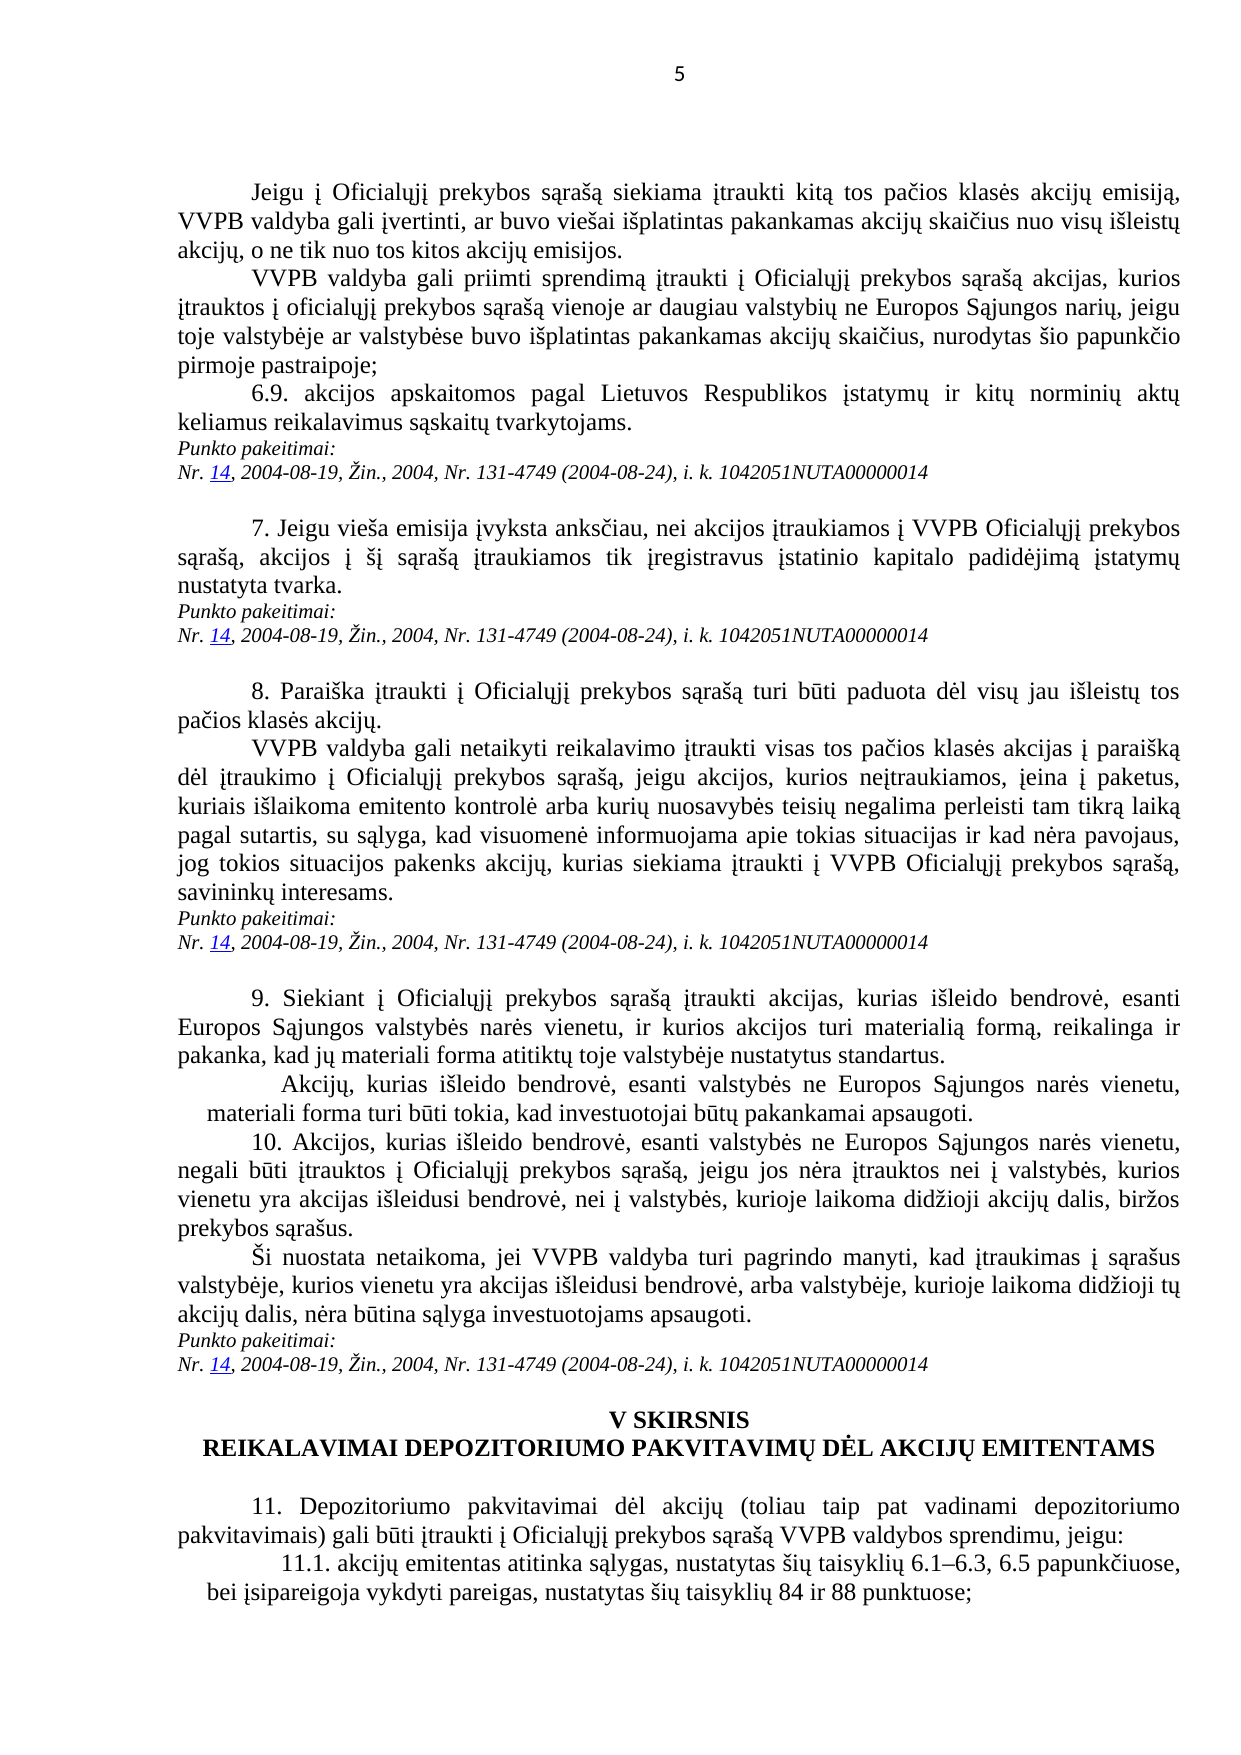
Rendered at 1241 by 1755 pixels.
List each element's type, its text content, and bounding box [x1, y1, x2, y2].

text Nr. 14, 2004-08-19, Žin., 2004, Nr. 131-4749 (2004-08-24), i. k. 1042051NUTA00000014 [177, 623, 1181, 647]
text VVPB valdyba gali netaikyti reikalavimo įtraukti visas tos pačios klasės akcijas į paraišką dėl įtraukimo į Oficialųjį prekybos sąrašą, jeigu akcijos, kurios neįtraukiamos, įeina į paketus, kuriais išlaikoma emitento kontrolė arba kurių nuosavybės teisių negalima perleisti tam tikrą laiką pagal sutartis, su sąlyga, kad visuomenė informuojama apie tokias situacijas ir kad nėra pavojaus, jog tokios situacijos pakenks akcijų, kurias siekiama įtraukti į VVPB Oficialųjį prekybos sąrašą, savininkų interesams. [177, 733, 1181, 906]
text Jeigu į Oficialųjį prekybos sąrašą siekiama įtraukti kitą tos pačios klasės akcijų emisiją, VVPB valdyba gali įvertinti, ar buvo viešai išplatintas pakankamas akcijų skaičius nuo visų išleistų akcijų, o ne tik nuo tos kitos akcijų emisijos. [177, 177, 1181, 263]
text 11. Depozitoriumo pakvitavimai dėl akcijų (toliau taip pat vadinami depozitoriumo pakvitavimais) gali būti įtraukti į Oficialųjį prekybos sąrašą VVPB valdybos sprendimu, jeigu: [177, 1491, 1181, 1548]
text Punkto pakeitimai: [177, 906, 1181, 930]
text 11.1. akcijų emitentas atitinka sąlygas, nustatytas šių taisyklių 6.1–6.3, 6.5 papunkčiuose, bei įsipareigoja vykdyti pareigas, nustatytas šių taisyklių 84 ir 88 punktuose; [207, 1548, 1181, 1606]
text REIKALAVIMAI DEPOZITORIUMO PAKVITAVIMŲ DĖL AKCIJŲ EMITENTAMS [177, 1433, 1181, 1462]
text Akcijų, kurias išleido bendrovė, esanti valstybės ne Europos Sąjungos narės vienetu, materiali forma turi būti tokia, kad investuotojai būtų pakankamai apsaugoti. [207, 1069, 1181, 1127]
text Nr. 14, 2004-08-19, Žin., 2004, Nr. 131-4749 (2004-08-24), i. k. 1042051NUTA00000014 [177, 930, 1181, 954]
text 10. Akcijos, kurias išleido bendrovė, esanti valstybės ne Europos Sąjungos narės vienetu, negali būti įtrauktos į Oficialųjį prekybos sąrašą, jeigu jos nėra įtrauktos nei į valstybės, kurios vienetu yra akcijas išleidusi bendrovė, nei į valstybės, kurioje laikoma didžioji akcijų dalis, biržos prekybos sąrašus. [177, 1127, 1181, 1242]
text 7. Jeigu vieša emisija įvyksta anksčiau, nei akcijos įtraukiamos į VVPB Oficialųjį prekybos sąrašą, akcijos į šį sąrašą įtraukiamos tik įregistravus įstatinio kapitalo padidėjimą įstatymų nustatyta tvarka. [177, 513, 1181, 599]
text Nr. 14, 2004-08-19, Žin., 2004, Nr. 131-4749 (2004-08-24), i. k. 1042051NUTA00000014 [177, 460, 1181, 484]
text V SKIRSNIS [177, 1405, 1181, 1433]
text Punkto pakeitimai: [177, 599, 1181, 623]
text Nr. 14, 2004-08-19, Žin., 2004, Nr. 131-4749 (2004-08-24), i. k. 1042051NUTA00000014 [177, 1352, 1181, 1376]
text 6.9. akcijos apskaitomos pagal Lietuvos Respublikos įstatymų ir kitų norminių aktų keliamus reikalavimus sąskaitų tvarkytojams. [177, 378, 1181, 436]
text 8. Paraiška įtraukti į Oficialųjį prekybos sąrašą turi būti paduota dėl visų jau išleistų tos pačios klasės akcijų. [177, 676, 1181, 733]
text VVPB valdyba gali priimti sprendimą įtraukti į Oficialųjį prekybos sąrašą akcijas, kurios įtrauktos į oficialųjį prekybos sąrašą vienoje ar daugiau valstybių ne Europos Sąjungos narių, jeigu toje valstybėje ar valstybėse buvo išplatintas pakankamas akcijų skaičius, nurodytas šio papunkčio pirmoje pastraipoje; [177, 263, 1181, 378]
text 9. Siekiant į Oficialųjį prekybos sąrašą įtraukti akcijas, kurias išleido bendrovė, esanti Europos Sąjungos valstybės narės vienetu, ir kurios akcijos turi materialią formą, reikalinga ir pakanka, kad jų materiali forma atitiktų toje valstybėje nustatytus standartus. [177, 983, 1181, 1069]
text Ši nuostata netaikoma, jei VVPB valdyba turi pagrindo manyti, kad įtraukimas į sąrašus valstybėje, kurios vienetu yra akcijas išleidusi bendrovė, arba valstybėje, kurioje laikoma didžioji tų akcijų dalis, nėra būtina sąlyga investuotojams apsaugoti. [177, 1242, 1181, 1328]
text Punkto pakeitimai: [177, 436, 1181, 460]
text Punkto pakeitimai: [177, 1328, 1181, 1352]
